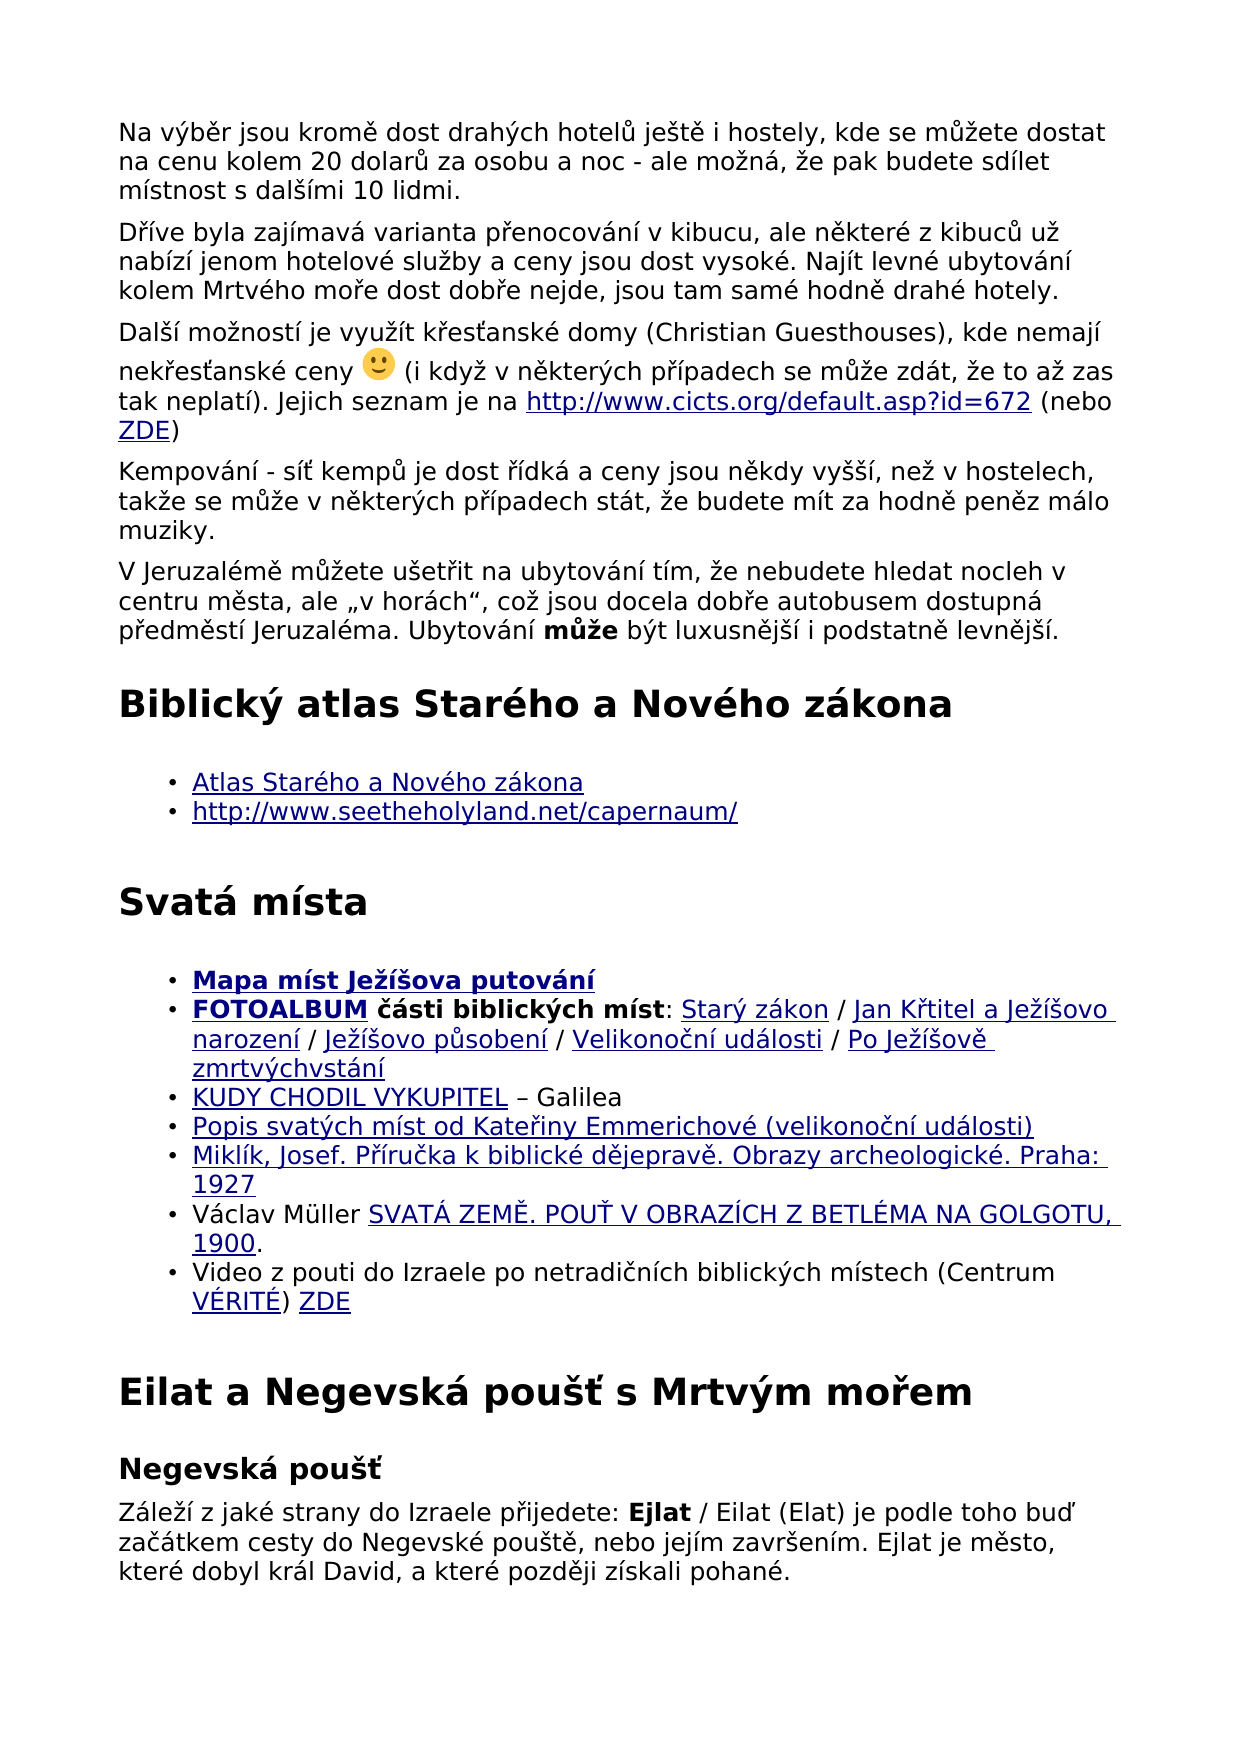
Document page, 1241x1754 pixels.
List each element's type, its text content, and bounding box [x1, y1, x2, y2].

list Mapa míst Ježíšova putování [177, 967, 1122, 996]
text V Jeruzalémě můžete ušetřit na ubytování tím, že nebudete hledat nocleh v centru města, ale „v horách“, což jsou docela dobře autobusem dostupná předměstí Jeruzaléma. Ubytování může být luxusnější i podstatně levnější. [118, 557, 1122, 645]
list Miklík, Josef. Příručka k biblické dějepravě. Obrazy archeologické. Praha: 1927 [177, 1142, 1122, 1200]
subtitle Negevská poušť [118, 1452, 1122, 1486]
list http://www.seetheholyland.net/capernaum/ [177, 797, 1122, 826]
text Kempování - síť kempů je dost řídká a ceny jsou někdy vyšší, než v hostelech, takže se může v některých případech stát, že budete mít za hodně peněz málo muziky. [118, 457, 1122, 545]
list Popis svatých míst od Kateřiny Emmerichové (velikonoční události) [177, 1112, 1122, 1142]
text Záleží z jaké strany do Izraele přijedete: Ejlat / Eilat (Elat) je podle toho buď začátkem cesty do Negevské pouště, nebo jejím završením. Ejlat je město, které dobyl král David, a které později získali pohané. [118, 1499, 1122, 1586]
subtitle Eilat a Negevská poušť s Mrtvým mořem [118, 1371, 1122, 1415]
subtitle Svatá místa [118, 881, 1122, 924]
list FOTOALBUM části biblických míst: Starý zákon / Jan Křtitel a Ježíšovo narození / Ježíšovo působení / Velikonoční události / Po Ježíšově zmrtvýchvstání [177, 996, 1122, 1083]
text Na výběr jsou kromě dost drahých hotelů ještě i hostely, kde se můžete dostat na cenu kolem 20 dolarů za osobu a noc - ale možná, že pak budete sdílet místnost s dalšími 10 lidmi. [118, 118, 1122, 206]
subtitle Biblický atlas Starého a Nového zákona [118, 682, 1122, 726]
text Dříve byla zajímavá varianta přenocování v kibucu, ale některé z kibuců už nabízí jenom hotelové služby a ceny jsou dost vysoké. Najít levné ubytování kolem Mrtvého moře dost dobře nejde, jsou tam samé hodně drahé hotely. [118, 218, 1122, 306]
list Václav Müller SVATÁ ZEMĚ. POUŤ V OBRAZÍCH Z BETLÉMA NA GOLGOTU, 1900. [177, 1200, 1122, 1258]
text Další možností je využít křesťanské domy (Christian Guesthouses), kde nemají nekřesťanské ceny (i když v některých případech se může zdát, že to až zas tak neplatí). Jejich seznam je na http://www.cicts.org/default.asp?id=672 (nebo ZDE) [118, 318, 1122, 445]
list KUDY CHODIL VYKUPITEL – Galilea [177, 1083, 1122, 1112]
list Video z pouti do Izraele po netradičních biblických místech (Centrum VÉRITÉ) ZDE [177, 1258, 1122, 1317]
list Atlas Starého a Nového zákona [177, 768, 1122, 797]
